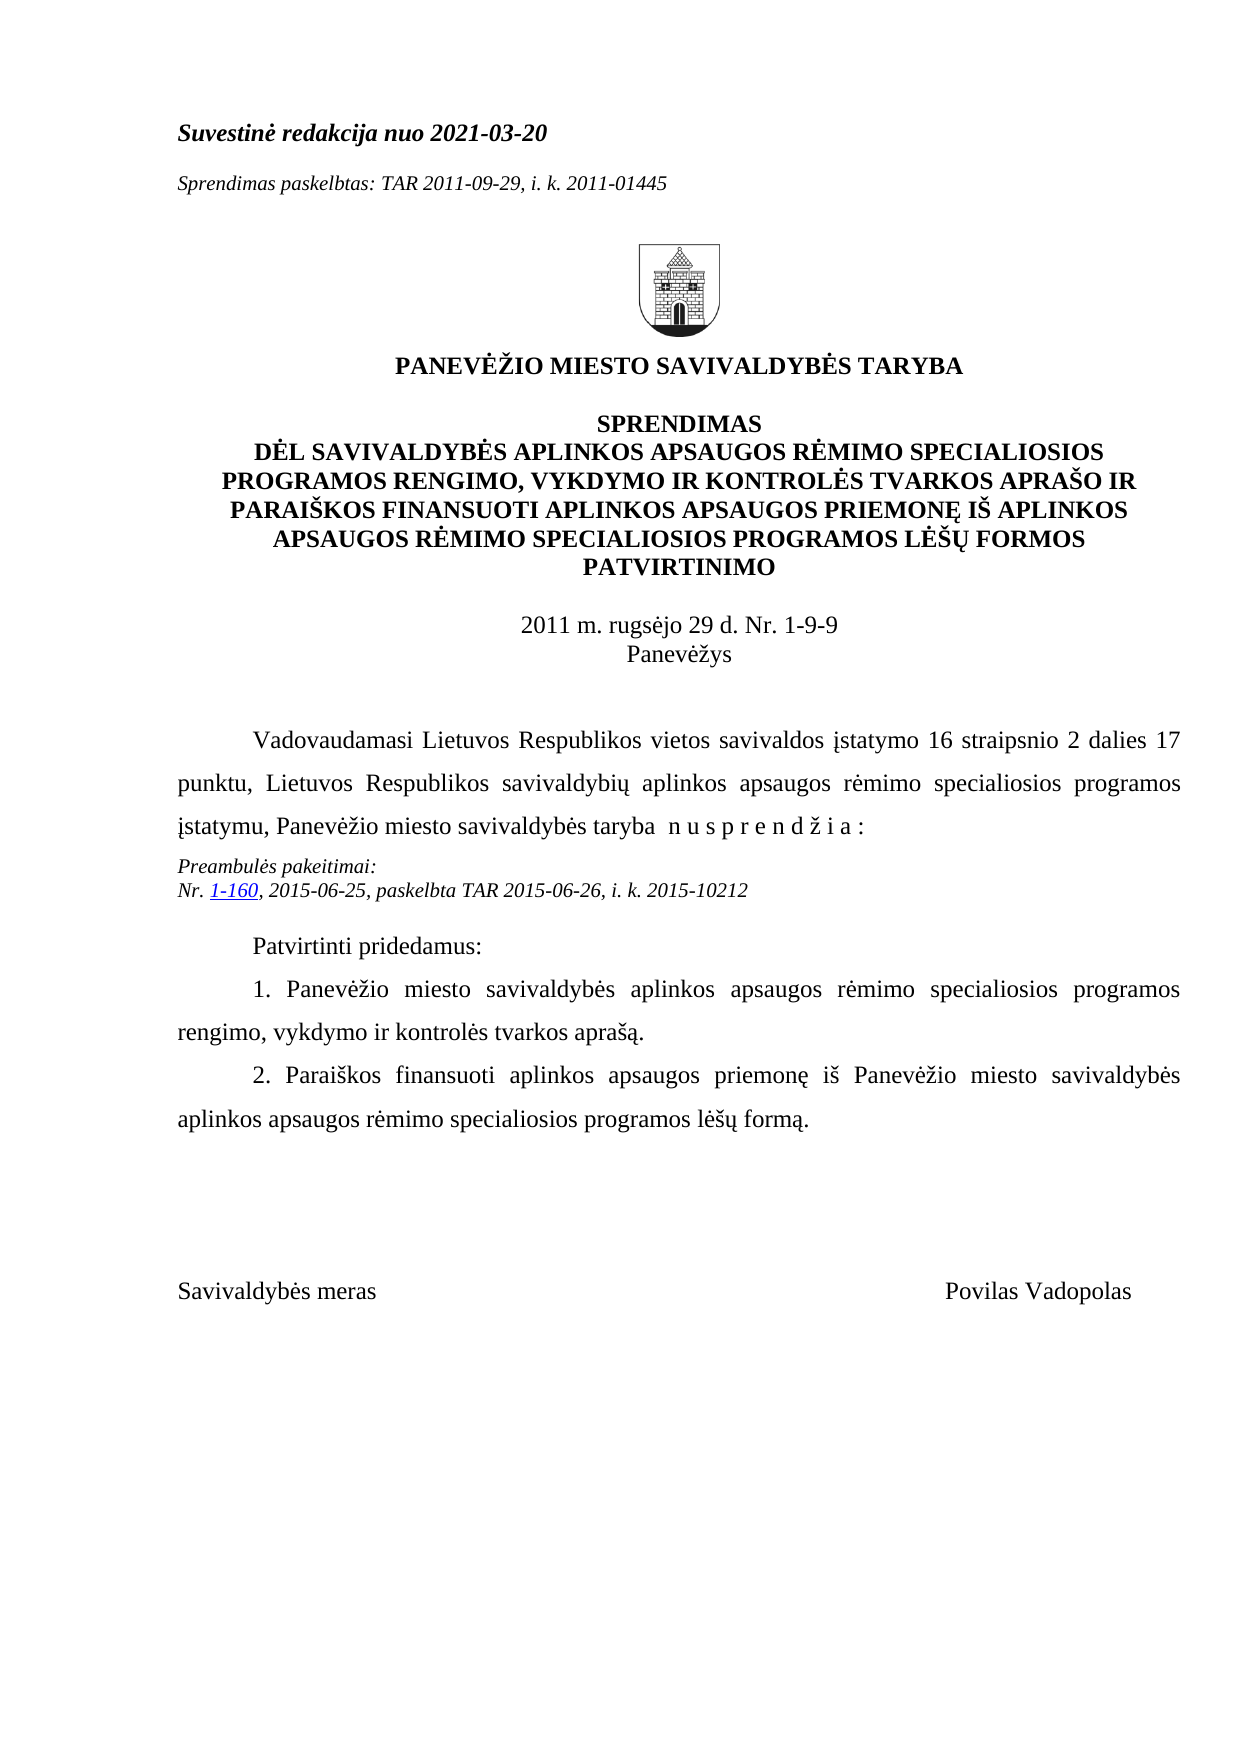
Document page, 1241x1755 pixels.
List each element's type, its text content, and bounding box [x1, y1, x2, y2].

text Sprendimas paskelbtas: TAR 2011-09-29, i. k. 2011-01445 [177, 171, 1181, 195]
text PANEVĖŽIO MIESTO SAVIVALDYBĖS TARYBA [177, 351, 1181, 380]
text 1. Panevėžio miesto savivaldybės aplinkos apsaugos rėmimo specialiosios programos rengimo, vykdymo ir kontrolės tvarkos aprašą. [177, 974, 1181, 1046]
text Patvirtinti pridedamus: [177, 931, 1181, 960]
text Vadovaudamasi Lietuvos Respublikos vietos savivaldos įstatymo 16 straipsnio 2 dalies 17 punktu, Lietuvos Respublikos savivaldybių aplinkos apsaugos rėmimo specialiosios programos įstatymu, Panevėžio miesto savivaldybės taryba nusprendžia: [177, 725, 1181, 840]
text Preambulės pakeitimai: [177, 854, 1181, 878]
text Nr. 1-160, 2015-06-25, paskelbta TAR 2015-06-26, i. k. 2015-10212 [177, 878, 1181, 902]
text DĖL SAVIVALDYBĖS APLINKOS APSAUGOS RĖMIMO SPECIALIOSIOS PROGRAMOS RENGIMO, VYKDYMO IR KONTROLĖS TVARKOS APRAŠO IR PARAIŠKOS FINANSUOTI APLINKOS APSAUGOS PRIEMONĘ IŠ APLINKOS APSAUGOS RĖMIMO SPECIALIOSIOS PROGRAMOS LĖŠŲ FORMOS PATVIRTINIMO [177, 437, 1181, 581]
text Suvestinė redakcija nuo 2021-03-20 [177, 118, 1181, 147]
text 2011 m. rugsėjo 29 d. Nr. 1-9-9 [177, 610, 1181, 639]
text Panevėžys [177, 639, 1181, 667]
text SPRENDIMAS [177, 409, 1181, 437]
text Savivaldybės meras Povilas Vadopolas [177, 1276, 1181, 1305]
text 2. Paraiškos finansuoti aplinkos apsaugos priemonę iš Panevėžio miesto savivaldybės aplinkos apsaugos rėmimo specialiosios programos lėšų formą. [177, 1061, 1181, 1132]
